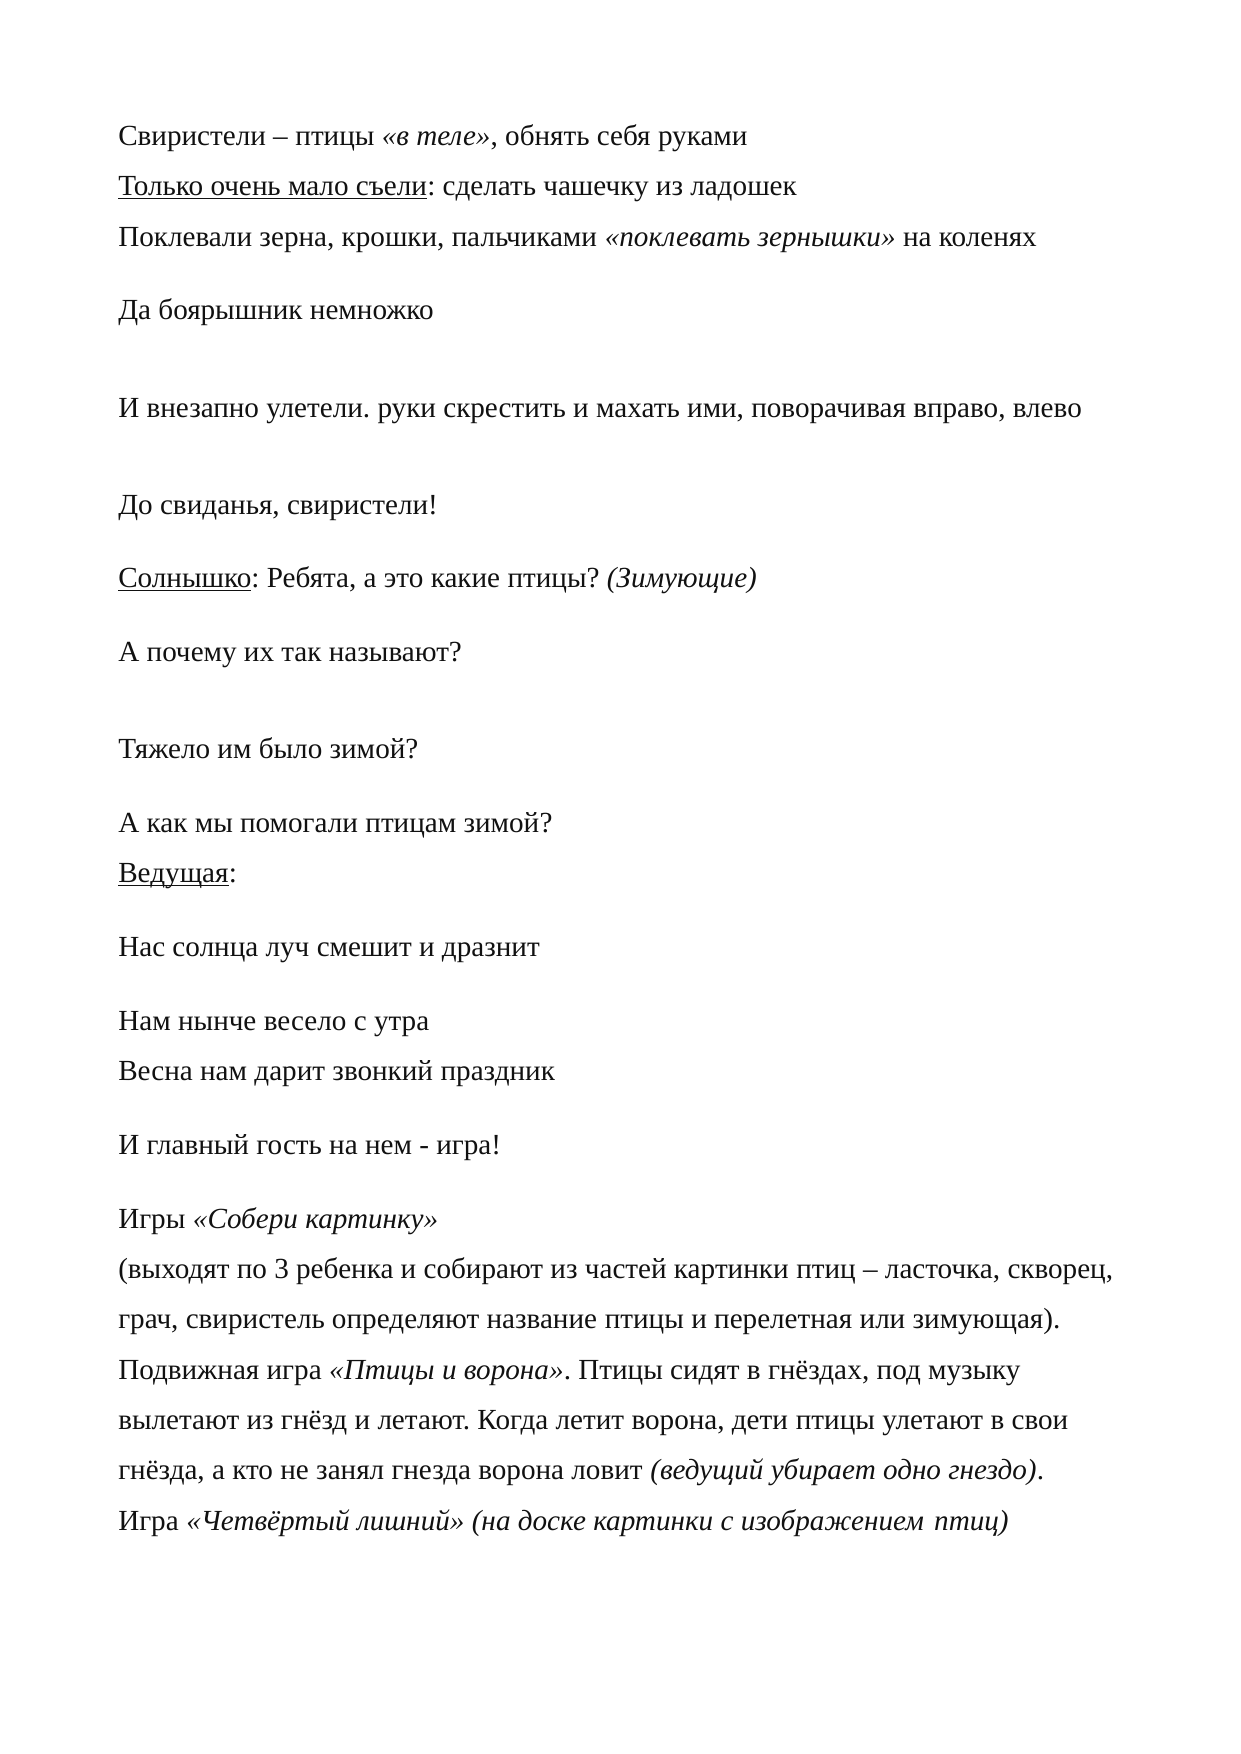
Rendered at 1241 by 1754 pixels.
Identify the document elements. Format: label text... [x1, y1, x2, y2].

text Весна нам дарит звонкий праздник [118, 1053, 1122, 1087]
text До свиданья, свиристели! [118, 487, 1122, 520]
text Ведущая: [118, 856, 1122, 889]
text Только очень мало съели: сделать чашечку из ладошек [118, 168, 1122, 202]
text Подвижная игра «Птицы и ворона». Птицы сидят в гнёздах, под музыку вылетают из гнёзд и летают. Когда летит ворона, дети птицы улетают в свои гнёзда, а кто не занял гнезда ворона ловит (ведущий убирает одно гнездо). [118, 1352, 1122, 1486]
text Игра «Четвёртый лишний» (на доске картинки с изображением птиц) [118, 1503, 1122, 1536]
text Нам нынче весело с утра [118, 1003, 1122, 1037]
text (выходят по 3 ребенка и собирают из частей картинки птиц – ласточка, скворец, грач, свиристель определяют название птицы и перелетная или зимующая). [118, 1251, 1122, 1335]
text Игры «Собери картинку» [118, 1201, 1122, 1234]
text Тяжело им было зимой? [118, 732, 1122, 765]
text А как мы помогали птицам зимой? [118, 805, 1122, 839]
text Да боярышник немножко [118, 292, 1122, 326]
text Свиристели – птицы «в теле», обнять себя руками [118, 118, 1122, 152]
text Солнышко: Ребята, а это какие птицы? (Зимующие) [118, 561, 1122, 594]
text Поклевали зерна, крошки, пальчиками «поклевать зернышки» на коленях [118, 219, 1122, 252]
text Нас солнца луч смешит и дразнит [118, 929, 1122, 963]
text И внезапно улетели. руки скрестить и махать ими, поворачивая вправо, влево [118, 390, 1122, 423]
text И главный гость на нем - игра! [118, 1127, 1122, 1161]
text А почему их так называют? [118, 634, 1122, 668]
